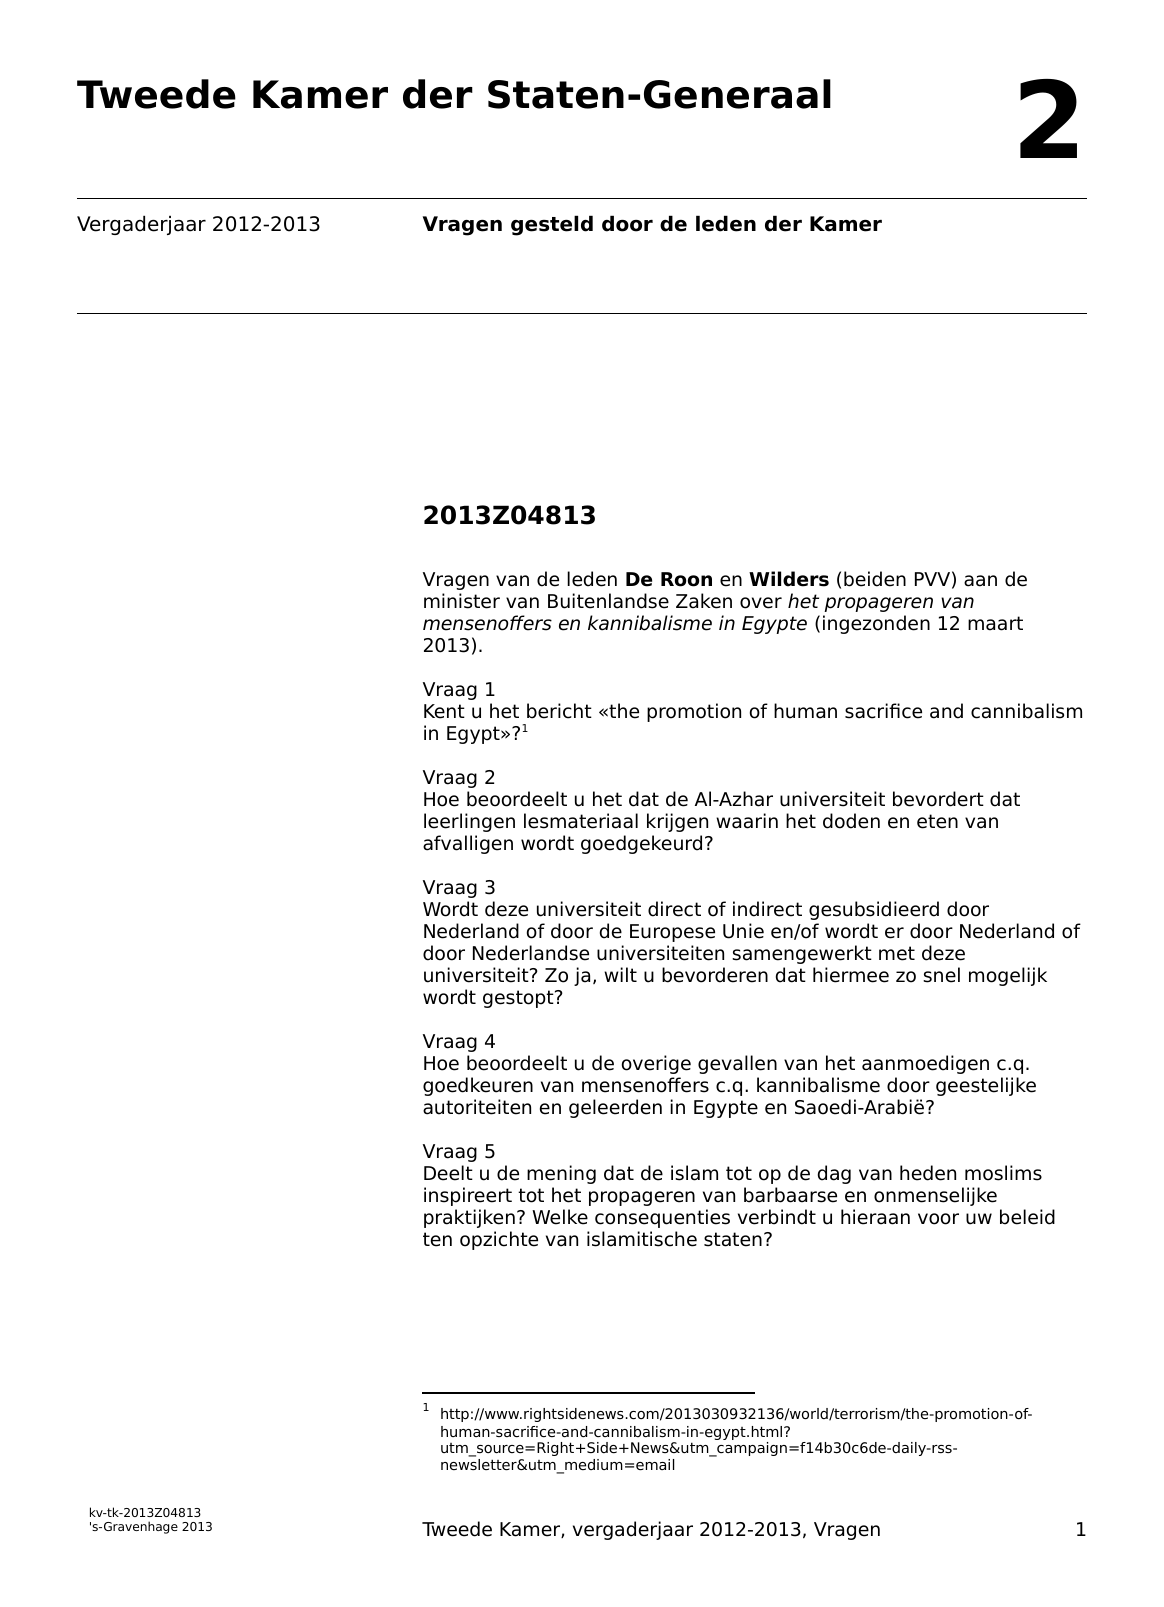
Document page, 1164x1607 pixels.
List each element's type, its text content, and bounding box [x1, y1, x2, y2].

text Wordt deze universiteit direct of indirect gesubsidieerd door Nederland of door de Europese Unie en/of wordt er door Nederland of door Nederlandse universiteiten samengewerkt met deze universiteit? Zo ja, wilt u bevorderen dat hiermee zo snel mogelijk wordt gestopt? [422, 899, 1087, 1009]
text Deelt u de mening dat de islam tot op de dag van heden moslims inspireert tot het propageren van barbaarse en onmenselijke praktijken? Welke consequenties verbindt u hieraan voor uw beleid ten opzichte van islamitische staten? [422, 1163, 1087, 1251]
table_header 2 [886, 59, 1087, 198]
text kv-tk-2013Z04813 [88, 1506, 323, 1520]
text Vraag 4 [422, 1031, 1087, 1053]
text 2013Z04813 [422, 501, 1087, 531]
text Vraag 5 [422, 1141, 1087, 1163]
table_header Tweede Kamer der Staten-Generaal [77, 59, 886, 198]
text Kent u het bericht «the promotion of human sacrifice and cannibalism in Egypt»? [422, 701, 1087, 745]
text Vraag 1 [422, 679, 1087, 701]
text Vraag 2 [422, 767, 1087, 789]
text http://www.rightsidenews.com/2013030932136/world/terrorism/the-promotion-of-human-sacrifice-and-cannibalism-in-egypt.html?utm_source=Right+Side+News&utm_campaign=f14b30c6de-daily-rss-newsletter&utm_medium=email [422, 1402, 1087, 1474]
text Vragen van de leden De Roon en Wilders (beiden PVV) aan de minister van Buitenlandse Zaken over het propageren van mensenoffers en kannibalisme in Egypte (ingezonden 12 maart 2013). [422, 569, 1087, 657]
text Vraag 3 [422, 877, 1087, 899]
text Hoe beoordeelt u de overige gevallen van het aanmoedigen c.q. goedkeuren van mensenoffers c.q. kannibalisme door geestelijke autoriteiten en geleerden in Egypte en Saoedi-Arabië? [422, 1053, 1087, 1119]
text Hoe beoordeelt u het dat de Al-Azhar universiteit bevordert dat leerlingen lesmateriaal krijgen waarin het doden en eten van afvalligen wordt goedgekeurd? [422, 789, 1087, 855]
text 's-Gravenhage 2013 [88, 1520, 323, 1534]
table_cell Vragen gesteld door de leden der Kamer [422, 199, 1087, 313]
table_cell Vergaderjaar 2012-2013 [77, 199, 422, 313]
